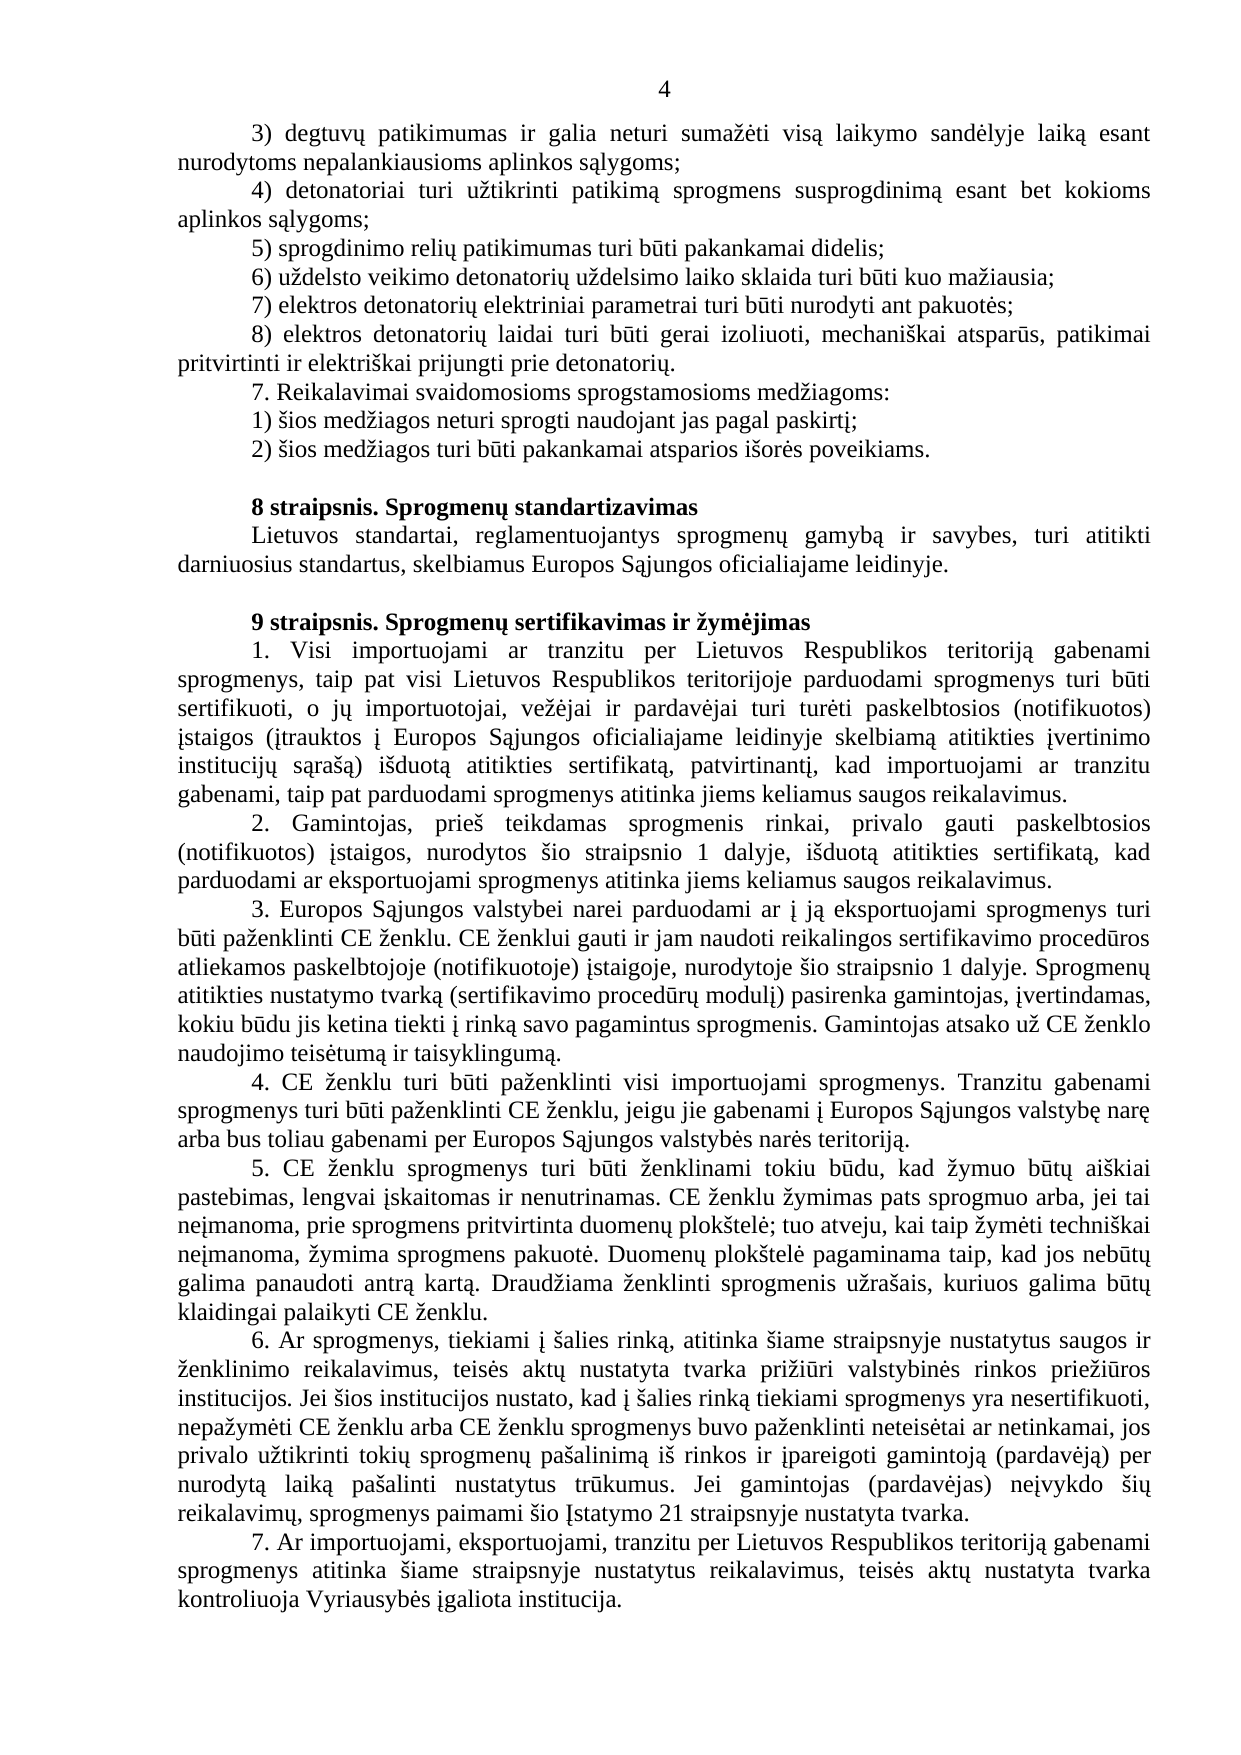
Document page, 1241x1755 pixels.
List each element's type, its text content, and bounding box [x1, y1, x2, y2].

text 4) detonatoriai turi užtikrinti patikimą sprogmens susprogdinimą esant bet kokioms aplinkos sąlygoms; [177, 176, 1152, 233]
text 6. Ar sprogmenys, tiekiami į šalies rinką, atitinka šiame straipsnyje nustatytus saugos ir ženklinimo reikalavimus, teisės aktų nustatyta tvarka prižiūri valstybinės rinkos priežiūros institucijos. Jei šios institucijos nustato, kad į šalies rinką tiekiami sprogmenys yra nesertifikuoti, nepažymėti CE ženklu arba CE ženklu sprogmenys buvo paženklinti neteisėtai ar netinkamai, jos privalo užtikrinti tokių sprogmenų pašalinimą iš rinkos ir įpareigoti gamintoją (pardavėją) per nurodytą laiką pašalinti nustatytus trūkumus. Jei gamintojas (pardavėjas) neįvykdo šių reikalavimų, sprogmenys paimami šio Įstatymo 21 straipsnyje nustatyta tvarka. [177, 1326, 1152, 1527]
text 6) uždelsto veikimo detonatorių uždelsimo laiko sklaida turi būti kuo mažiausia; [177, 262, 1152, 291]
text 7) elektros detonatorių elektriniai parametrai turi būti nurodyti ant pakuotės; [177, 291, 1152, 319]
text 3. Europos Sąjungos valstybei narei parduodami ar į ją eksportuojami sprogmenys turi būti paženklinti CE ženklu. CE ženklui gauti ir jam naudoti reikalingos sertifikavimo procedūros atliekamos paskelbtojoje (notifikuotoje) įstaigoje, nurodytoje šio straipsnio 1 dalyje. Sprogmenų atitikties nustatymo tvarką (sertifikavimo procedūrų modulį) pasirenka gamintojas, įvertindamas, kokiu būdu jis ketina tiekti į rinką savo pagamintus sprogmenis. Gamintojas atsako už CE ženklo naudojimo teisėtumą ir taisyklingumą. [177, 894, 1152, 1067]
text 7. Reikalavimai svaidomosioms sprogstamosioms medžiagoms: [177, 377, 1152, 406]
text 2. Gamintojas, prieš teikdamas sprogmenis rinkai, privalo gauti paskelbtosios (notifikuotos) įstaigos, nurodytos šio straipsnio 1 dalyje, išduotą atitikties sertifikatą, kad parduodami ar eksportuojami sprogmenys atitinka jiems keliamus saugos reikalavimus. [177, 808, 1152, 894]
text 8) elektros detonatorių laidai turi būti gerai izoliuoti, mechaniškai atsparūs, patikimai pritvirtinti ir elektriškai prijungti prie detonatorių. [177, 319, 1152, 377]
text 2) šios medžiagos turi būti pakankamai atsparios išorės poveikiams. [177, 434, 1152, 463]
text 8 straipsnis. Sprogmenų standartizavimas [177, 492, 1152, 521]
text 1. Visi importuojami ar tranzitu per Lietuvos Respublikos teritoriją gabenami sprogmenys, taip pat visi Lietuvos Respublikos teritorijoje parduodami sprogmenys turi būti sertifikuoti, o jų importuotojai, vežėjai ir pardavėjai turi turėti paskelbtosios (notifikuotos) įstaigos (įtrauktos į Europos Sąjungos oficialiajame leidinyje skelbiamą atitikties įvertinimo institucijų sąrašą) išduotą atitikties sertifikatą, patvirtinantį, kad importuojami ar tranzitu gabenami, taip pat parduodami sprogmenys atitinka jiems keliamus saugos reikalavimus. [177, 636, 1152, 808]
text 5. CE ženklu sprogmenys turi būti ženklinami tokiu būdu, kad žymuo būtų aiškiai pastebimas, lengvai įskaitomas ir nenutrinamas. CE ženklu žymimas pats sprogmuo arba, jei tai neįmanoma, prie sprogmens pritvirtinta duomenų plokštelė; tuo atveju, kai taip žymėti techniškai neįmanoma, žymima sprogmens pakuotė. Duomenų plokštelė pagaminama taip, kad jos nebūtų galima panaudoti antrą kartą. Draudžiama ženklinti sprogmenis užrašais, kuriuos galima būtų klaidingai palaikyti CE ženklu. [177, 1153, 1152, 1326]
text 1) šios medžiagos neturi sprogti naudojant jas pagal paskirtį; [177, 406, 1152, 434]
text 5) sprogdinimo relių patikimumas turi būti pakankamai didelis; [177, 233, 1152, 262]
text 3) degtuvų patikimumas ir galia neturi sumažėti visą laikymo sandėlyje laiką esant nurodytoms nepalankiausioms aplinkos sąlygoms; [177, 118, 1152, 176]
text Lietuvos standartai, reglamentuojantys sprogmenų gamybą ir savybes, turi atitikti darniuosius standartus, skelbiamus Europos Sąjungos oficialiajame leidinyje. [177, 521, 1152, 578]
text 7. Ar importuojami, eksportuojami, tranzitu per Lietuvos Respublikos teritoriją gabenami sprogmenys atitinka šiame straipsnyje nustatytus reikalavimus, teisės aktų nustatyta tvarka kontroliuoja Vyriausybės įgaliota institucija. [177, 1527, 1152, 1613]
text 4. CE ženklu turi būti paženklinti visi importuojami sprogmenys. Tranzitu gabenami sprogmenys turi būti paženklinti CE ženklu, jeigu jie gabenami į Europos Sąjungos valstybę narę arba bus toliau gabenami per Europos Sąjungos valstybės narės teritoriją. [177, 1067, 1152, 1153]
text 9 straipsnis. Sprogmenų sertifikavimas ir žymėjimas [177, 607, 1152, 636]
